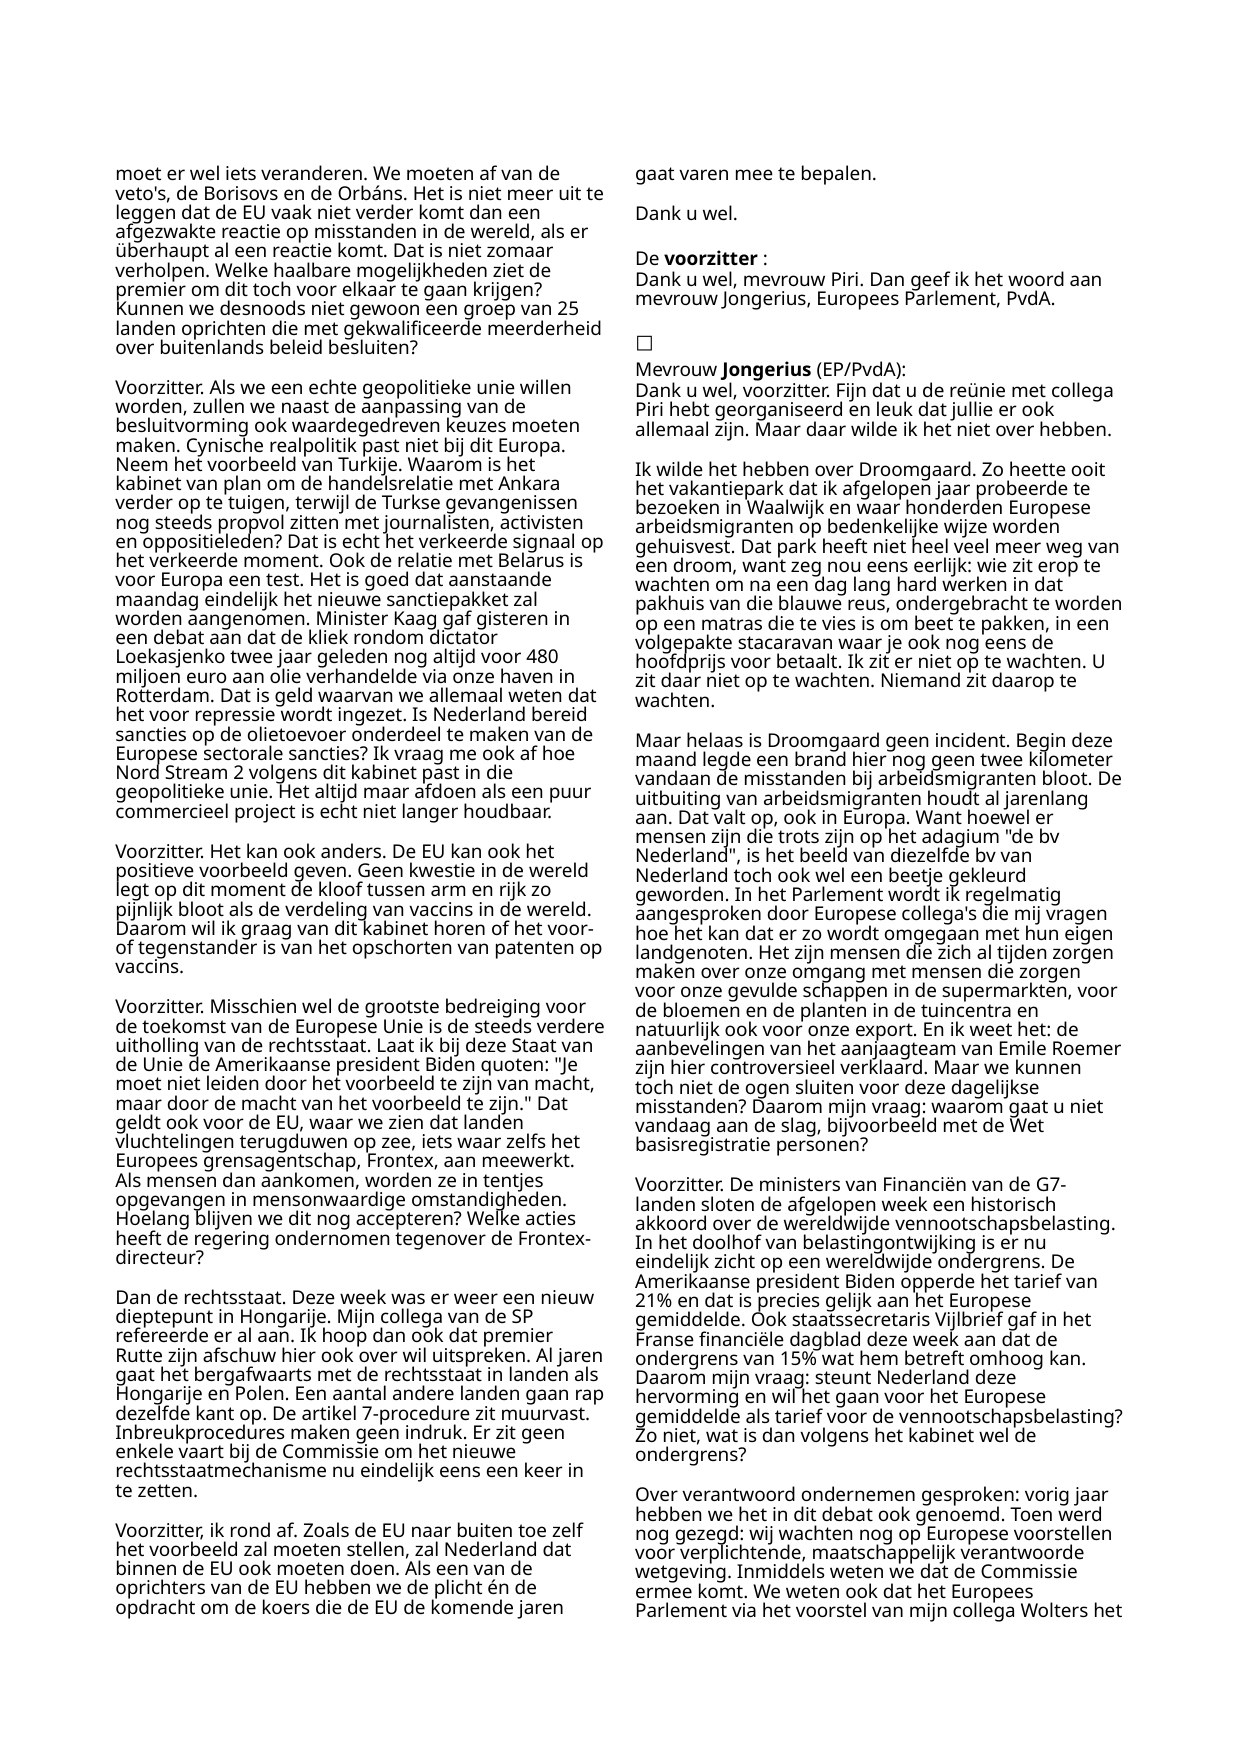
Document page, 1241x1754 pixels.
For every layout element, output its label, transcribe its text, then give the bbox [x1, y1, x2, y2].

text De voorzitter : [635, 245, 1125, 271]
text ⬜ [635, 331, 1125, 356]
text Dank u wel. [635, 205, 1125, 224]
text Voorzitter. Het kan ook anders. De EU kan ook het positieve voorbeeld geven. Geen kwestie in de wereld legt op dit moment de kloof tussen arm en rijk zo pijnlijk bloot als de verdeling van vaccins in de wereld. Daarom wil ik graag van dit kabinet horen of het voor- of tegenstander is van het opschorten van patenten op vaccins. [115, 843, 605, 978]
text Dan de rechtsstaat. Deze week was er weer een nieuw dieptepunt in Hongarije. Mijn collega van de SP refereerde er al aan. Ik hoop dan ook dat premier Rutte zijn afschuw hier ook over wil uitspreken. Al jaren gaat het bergafwaarts met de rechtsstaat in landen als Hongarije en Polen. Een aantal andere landen gaan rap dezelfde kant op. De artikel 7-procedure zit muurvast. Inbreukprocedures maken geen indruk. Er zit geen enkele vaart bij de Commissie om het nieuwe rechtsstaatmechanisme nu eindelijk eens een keer in te zetten. [115, 1289, 605, 1501]
text gaat varen mee te bepalen. [635, 165, 1125, 184]
text Voorzitter, ik rond af. Zoals de EU naar buiten toe zelf het voorbeeld zal moeten stellen, zal Nederland dat binnen de EU ook moeten doen. Als een van de oprichters van de EU hebben we de plicht én de opdracht om de koers die de EU de komende jaren [115, 1522, 605, 1618]
text Dank u wel, voorzitter. Fijn dat u de reünie met collega Piri hebt georganiseerd en leuk dat jullie er ook allemaal zijn. Maar daar wilde ik het niet over hebben. [635, 382, 1125, 440]
text Dank u wel, mevrouw Piri. Dan geef ik het woord aan mevrouw Jongerius, Europees Parlement, PvdA. [635, 271, 1125, 310]
text Mevrouw Jongerius (EP/PvdA): [635, 356, 1125, 382]
text Voorzitter. Misschien wel de grootste bedreiging voor de toekomst van de Europese Unie is de steeds verdere uitholling van de rechtsstaat. Laat ik bij deze Staat van de Unie de Amerikaanse president Biden quoten: "Je moet niet leiden door het voorbeeld te zijn van macht, maar door de macht van het voorbeeld te zijn." Dat geldt ook voor de EU, waar we zien dat landen vluchtelingen terugduwen op zee, iets waar zelfs het Europees grensagentschap, Frontex, aan meewerkt. Als mensen dan aankomen, worden ze in tentjes opgevangen in mensonwaardige omstandigheden. Hoelang blijven we dit nog accepteren? Welke acties heeft de regering ondernomen tegenover de Frontex-directeur? [115, 998, 605, 1268]
text Voorzitter. De ministers van Financiën van de G7-landen sloten de afgelopen week een historisch akkoord over de wereldwijde vennootschapsbelasting. In het doolhof van belastingontwijking is er nu eindelijk zicht op een wereldwijde ondergrens. De Amerikaanse president Biden opperde het tarief van 21% en dat is precies gelijk aan het Europese gemiddelde. Ook staatssecretaris Vijlbrief gaf in het Franse financiële dagblad deze week aan dat de ondergrens van 15% wat hem betreft omhoog kan. Daarom mijn vraag: steunt Nederland deze hervorming en wil het gaan voor het Europese gemiddelde als tarief voor de vennootschapsbelasting? Zo niet, wat is dan volgens het kabinet wel de ondergrens? [635, 1176, 1125, 1466]
text moet er wel iets veranderen. We moeten af van de veto's, de Borisovs en de Orbáns. Het is niet meer uit te leggen dat de EU vaak niet verder komt dan een afgezwakte reactie op misstanden in de wereld, als er überhaupt al een reactie komt. Dat is niet zomaar verholpen. Welke haalbare mogelijkheden ziet de premier om dit toch voor elkaar te gaan krijgen? Kunnen we desnoods niet gewoon een groep van 25 landen oprichten die met gekwalificeerde meerderheid over buitenlands beleid besluiten? [115, 165, 605, 358]
text Maar helaas is Droomgaard geen incident. Begin deze maand legde een brand hier nog geen twee kilometer vandaan de misstanden bij arbeidsmigranten bloot. De uitbuiting van arbeidsmigranten houdt al jarenlang aan. Dat valt op, ook in Europa. Want hoewel er mensen zijn die trots zijn op het adagium "de bv Nederland", is het beeld van diezelfde bv van Nederland toch ook wel een beetje gekleurd geworden. In het Parlement wordt ik regelmatig aangesproken door Europese collega's die mij vragen hoe het kan dat er zo wordt omgegaan met hun eigen landgenoten. Het zijn mensen die zich al tijden zorgen maken over onze omgang met mensen die zorgen voor onze gevulde schappen in de supermarkten, voor de bloemen en de planten in de tuincentra en natuurlijk ook voor onze export. En ik weet het: de aanbevelingen van het aanjaagteam van Emile Roemer zijn hier controversieel verklaard. Maar we kunnen toch niet de ogen sluiten voor deze dagelijkse misstanden? Daarom mijn vraag: waarom gaat u niet vandaag aan de slag, bijvoorbeeld met de Wet basisregistratie personen? [635, 732, 1125, 1156]
text Voorzitter. Als we een echte geopolitieke unie willen worden, zullen we naast de aanpassing van de besluitvorming ook waardegedreven keuzes moeten maken. Cynische realpolitik past niet bij dit Europa. Neem het voorbeeld van Turkije. Waarom is het kabinet van plan om de handelsrelatie met Ankara verder op te tuigen, terwijl de Turkse gevangenissen nog steeds propvol zitten met journalisten, activisten en oppositieleden? Dat is echt het verkeerde signaal op het verkeerde moment. Ook de relatie met Belarus is voor Europa een test. Het is goed dat aanstaande maandag eindelijk het nieuwe sanctiepakket zal worden aangenomen. Minister Kaag gaf gisteren in een debat aan dat de kliek rondom dictator Loekasjenko twee jaar geleden nog altijd voor 480 miljoen euro aan olie verhandelde via onze haven in Rotterdam. Dat is geld waarvan we allemaal weten dat het voor repressie wordt ingezet. Is Nederland bereid sancties op de olietoevoer onderdeel te maken van de Europese sectorale sancties? Ik vraag me ook af hoe Nord Stream 2 volgens dit kabinet past in die geopolitieke unie. Het altijd maar afdoen als een puur commercieel project is echt niet langer houdbaar. [115, 379, 605, 822]
text Over verantwoord ondernemen gesproken: vorig jaar hebben we het in dit debat ook genoemd. Toen werd nog gezegd: wij wachten nog op Europese voorstellen voor verplichtende, maatschappelijk verantwoorde wetgeving. Inmiddels weten we dat de Commissie ermee komt. We weten ook dat het Europees Parlement via het voorstel van mijn collega Wolters het [635, 1486, 1125, 1621]
text Ik wilde het hebben over Droomgaard. Zo heette ooit het vakantiepark dat ik afgelopen jaar probeerde te bezoeken in Waalwijk en waar honderden Europese arbeidsmigranten op bedenkelijke wijze worden gehuisvest. Dat park heeft niet heel veel meer weg van een droom, want zeg nou eens eerlijk: wie zit erop te wachten om na een dag lang hard werken in dat pakhuis van die blauwe reus, ondergebracht te worden op een matras die te vies is om beet te pakken, in een volgepakte stacaravan waar je ook nog eens de hoofdprijs voor betaalt. Ik zit er niet op te wachten. U zit daar niet op te wachten. Niemand zit daarop te wachten. [635, 461, 1125, 711]
